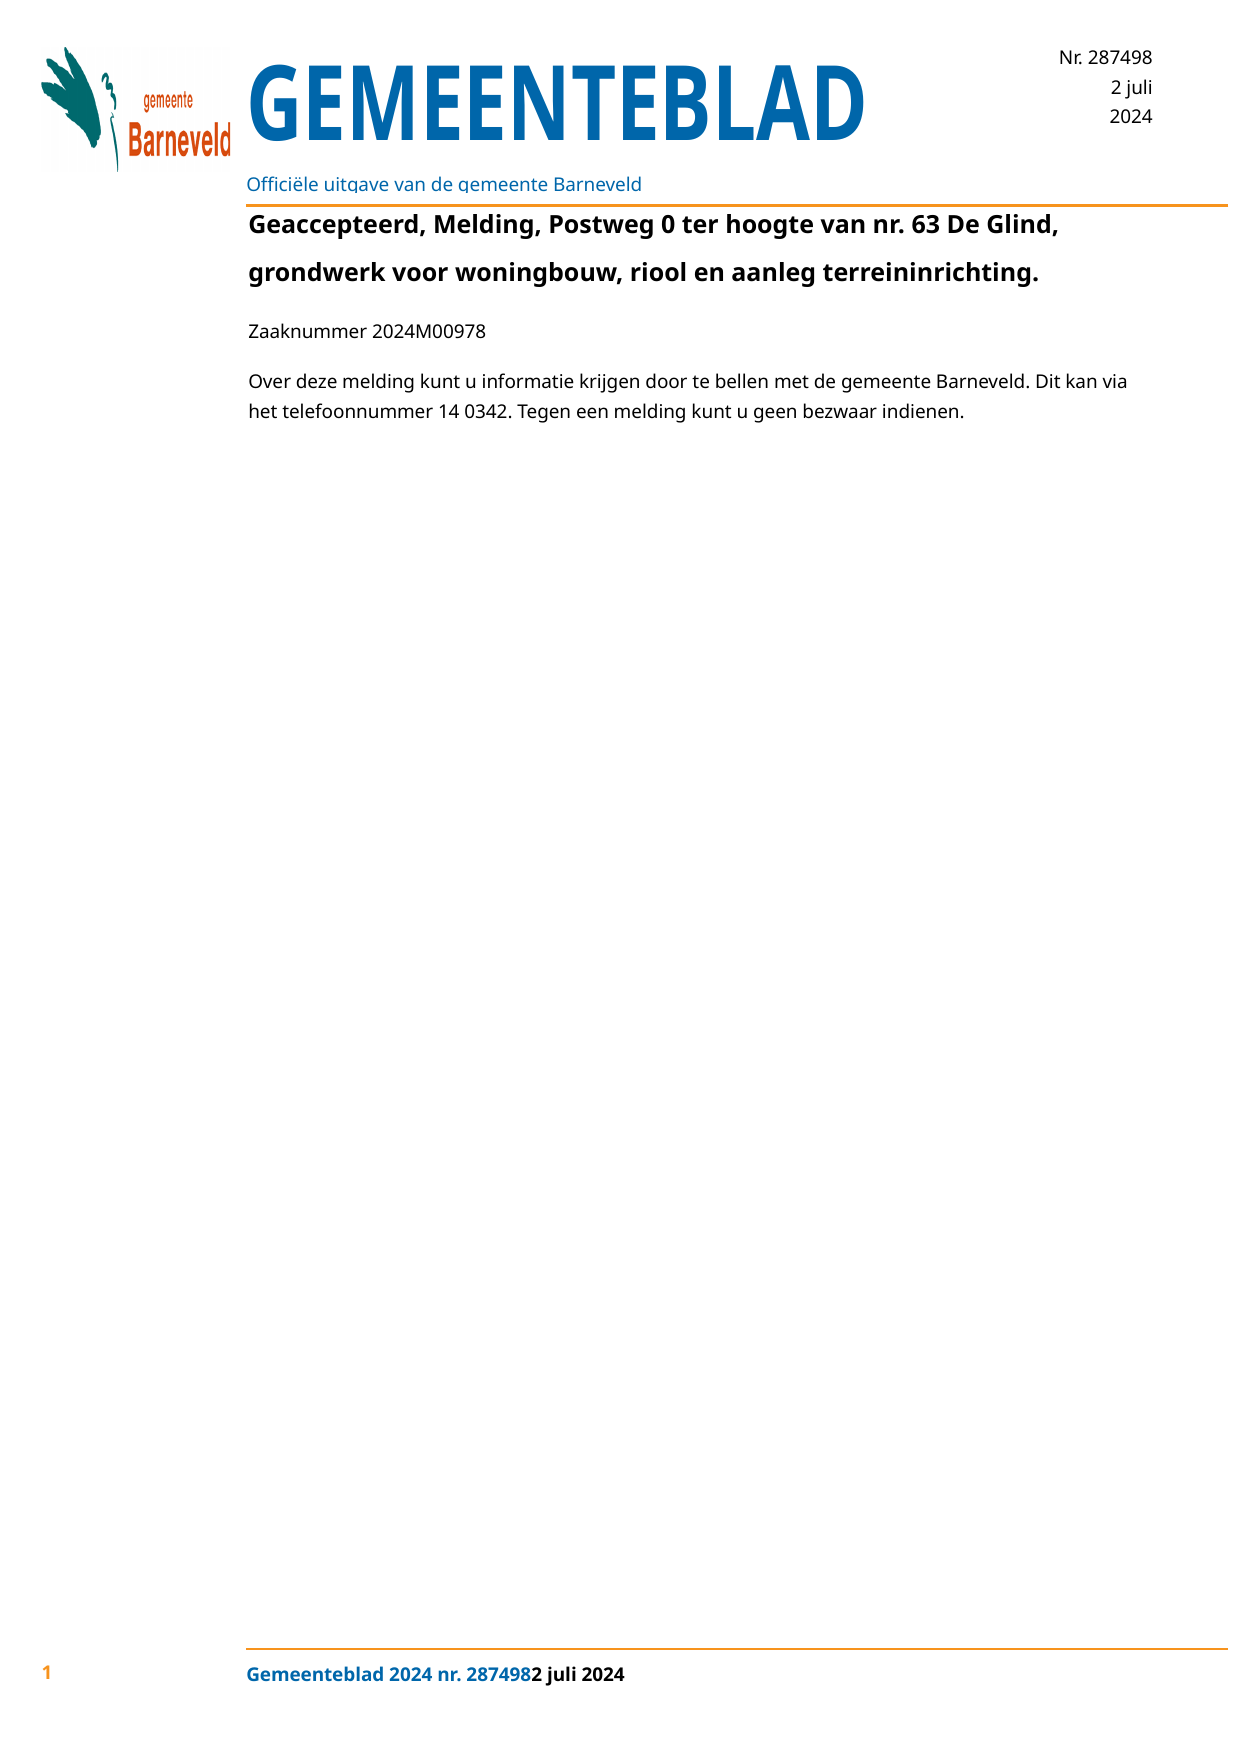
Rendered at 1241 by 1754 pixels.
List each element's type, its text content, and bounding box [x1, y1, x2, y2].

text Over deze melding kunt u informatie krijgen door te bellen met de gemeente Barneveld. Dit kan via het telefoonnummer 14 0342. Tegen een melding kunt u geen bezwaar indienen. [248, 368, 1152, 424]
text Zaaknummer 2024M00978 [248, 318, 1152, 344]
text Geaccepteerd, Melding, Postweg 0 ter hoogte van nr. 63 De Glind, grondwerk voor woningbouw, riool en aanleg terreininrichting. [248, 207, 1152, 288]
picture [41, 47, 231, 172]
